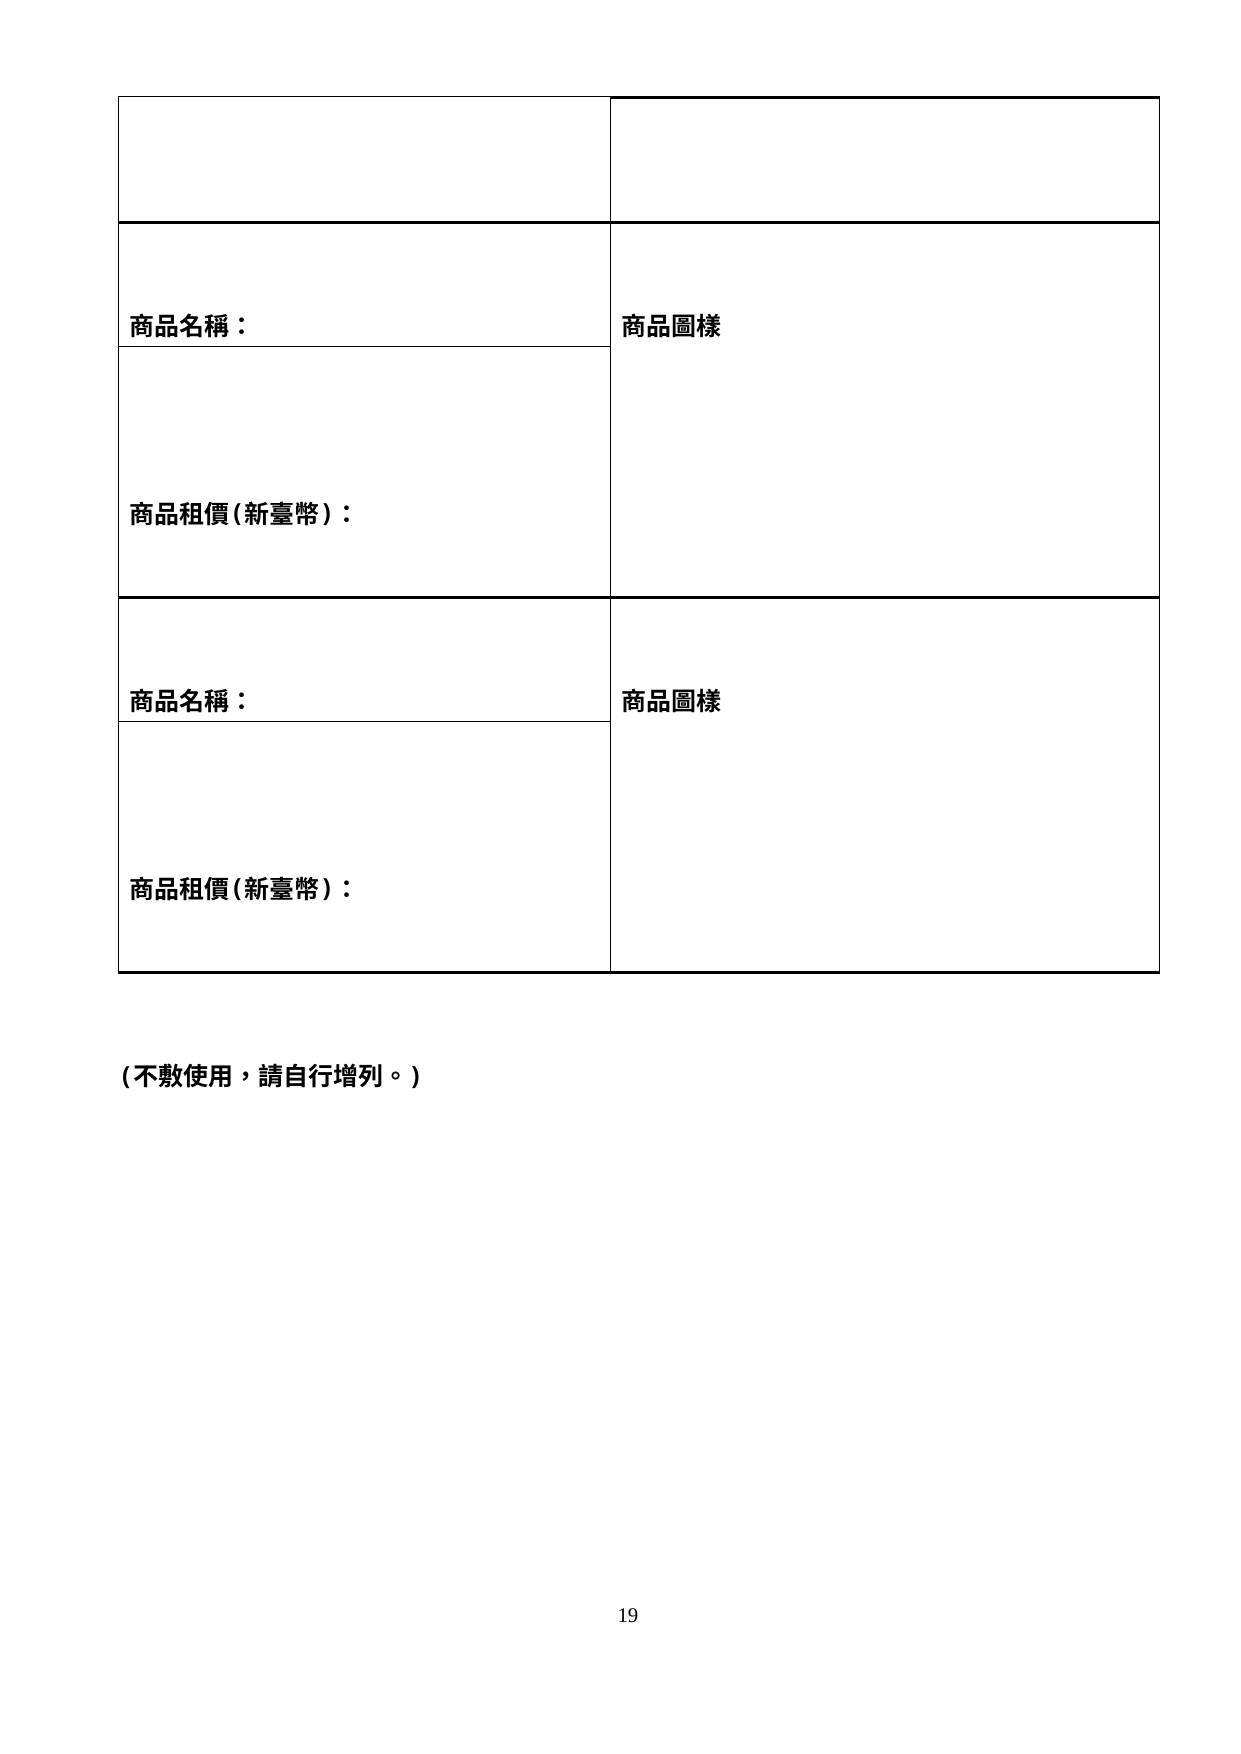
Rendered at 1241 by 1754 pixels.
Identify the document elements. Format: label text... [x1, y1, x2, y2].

table_cell 商品租價(新臺幣)： [119, 347, 610, 596]
table_cell 商品名稱： [119, 599, 610, 721]
table_cell 商品租價(新臺幣)： [119, 722, 610, 971]
table_cell [119, 97, 610, 221]
text (不敷使用，請自行增列。) [118, 1033, 1137, 1096]
table_cell 商品名稱： [119, 224, 610, 346]
table_cell 商品圖樣 [611, 599, 1159, 971]
table_cell 商品圖樣 [611, 224, 1159, 596]
table_cell [611, 99, 1159, 221]
